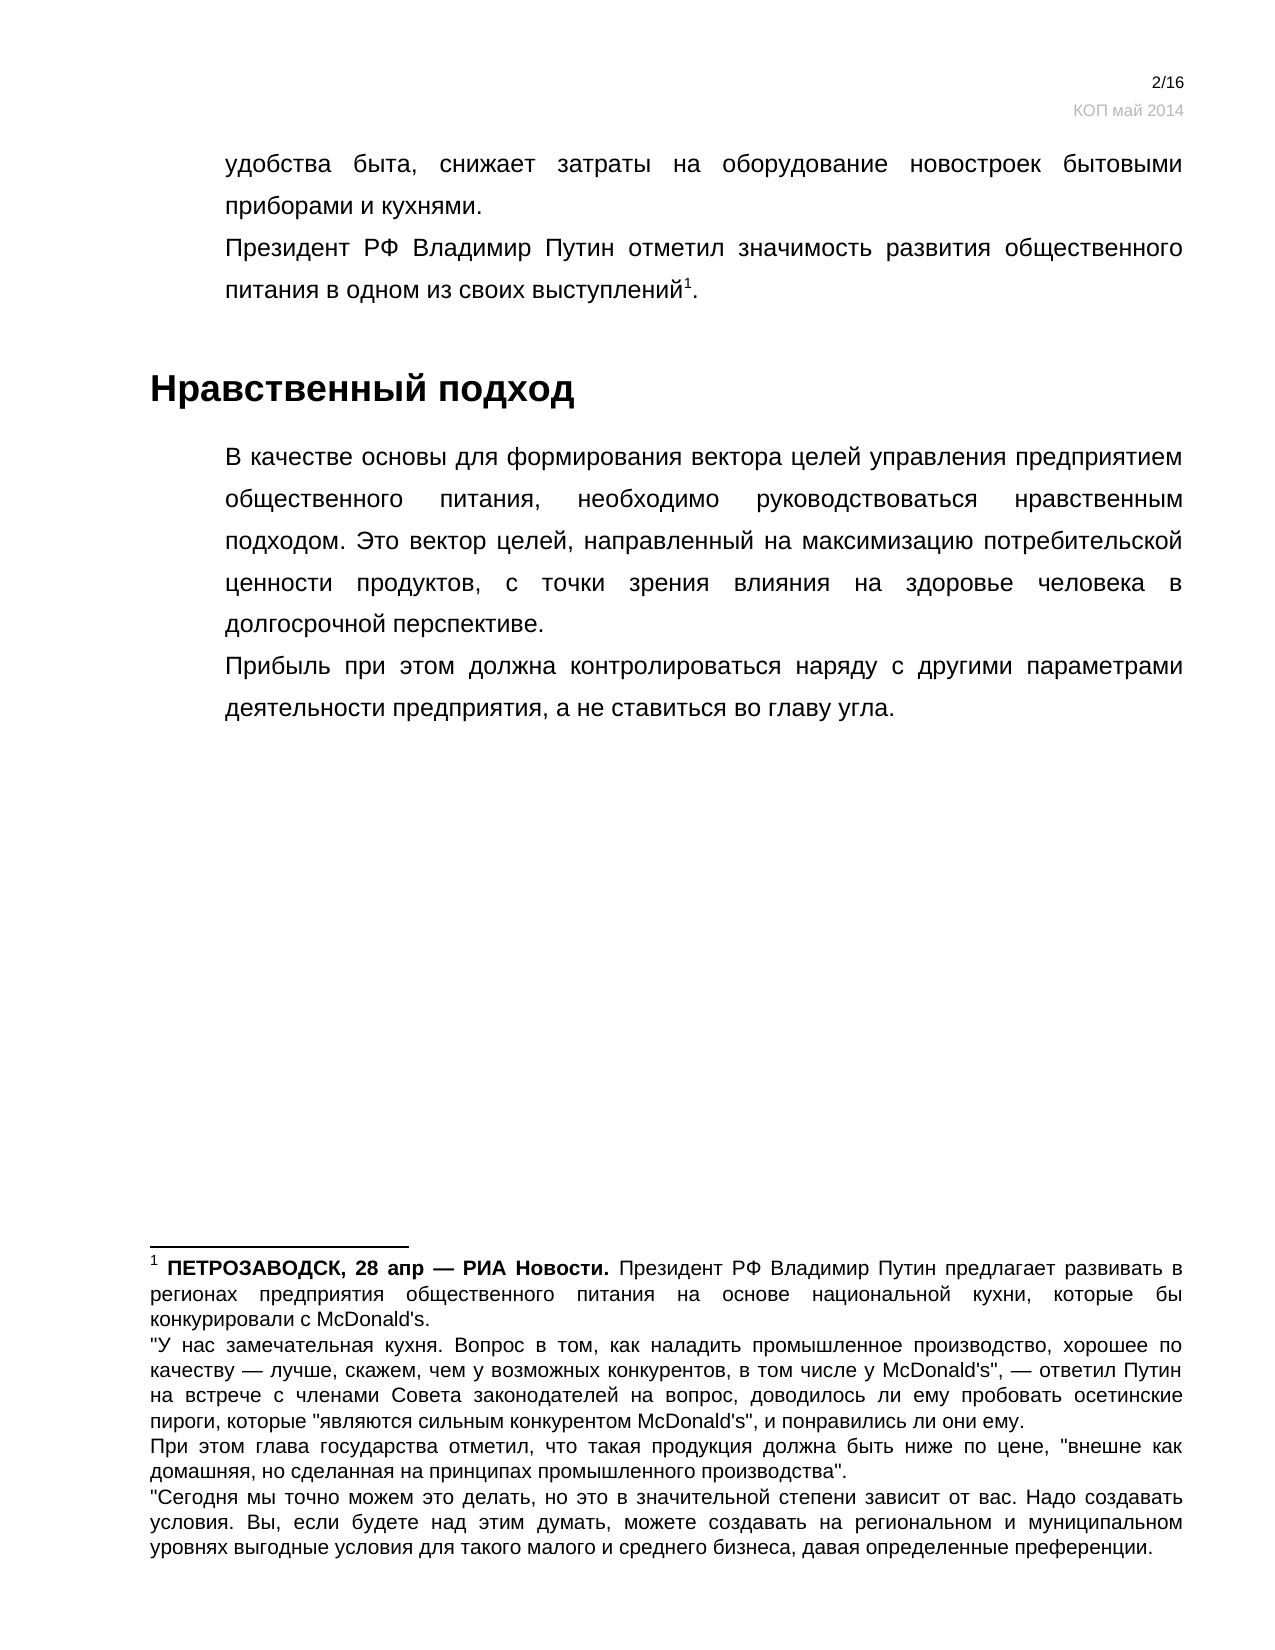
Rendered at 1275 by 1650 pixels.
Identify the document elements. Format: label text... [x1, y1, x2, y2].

text удобства быта, снижает затраты на оборудование новостроек бытовыми приборами и кухнями. [225, 150, 1184, 220]
text Президент РФ Владимир Путин отметил значимость развития общественного питания в одном из своих выступлений. [225, 234, 1184, 303]
text В качестве основы для формирования вектора целей управления предприятием общественного питания, необходимо руководствоваться нравственным подходом. Это вектор целей, направленный на максимизацию потребительской ценности продуктов, с точки зрения влияния на здоровье человека в долгосрочной перспективе. [225, 443, 1184, 638]
text Прибыль при этом должна контролироваться наряду с другими параметрами деятельности предприятия, а не ставиться во главу угла. [225, 652, 1184, 722]
text "У нас замечательная кухня. Вопрос в том, как наладить промышленное производство, хорошее по качеству — лучше, скажем, чем у возможных конкурентов, в том числе у McDonald's", — ответил Путин на встрече с членами Совета законодателей на вопрос, доводилось ли ему пробовать осетинские пироги, которые "являются сильным конкурентом McDonald's", и понравились ли они ему. [150, 1333, 1184, 1432]
text При этом глава государства отметил, что такая продукция должна быть ниже по цене, "внешне как домашняя, но сделанная на принципах промышленного производства". [150, 1434, 1184, 1483]
text "Сегодня мы точно можем это делать, но это в значительной степени зависит от вас. Надо создавать условия. Вы, если будете над этим думать, можете создавать на региональном и муниципальном уровнях выгодные условия для такого малого и среднего бизнеса, давая определенные преференции. [150, 1485, 1184, 1559]
text ПЕТРОЗАВОДСК, 28 апр — РИА Новости. Президент РФ Владимир Путин предлагает развивать в регионах предприятия общественного питания на основе национальной кухни, которые бы конкурировали с McDonald's. [150, 1253, 1184, 1331]
subtitle Нравственный подход [150, 367, 1184, 409]
